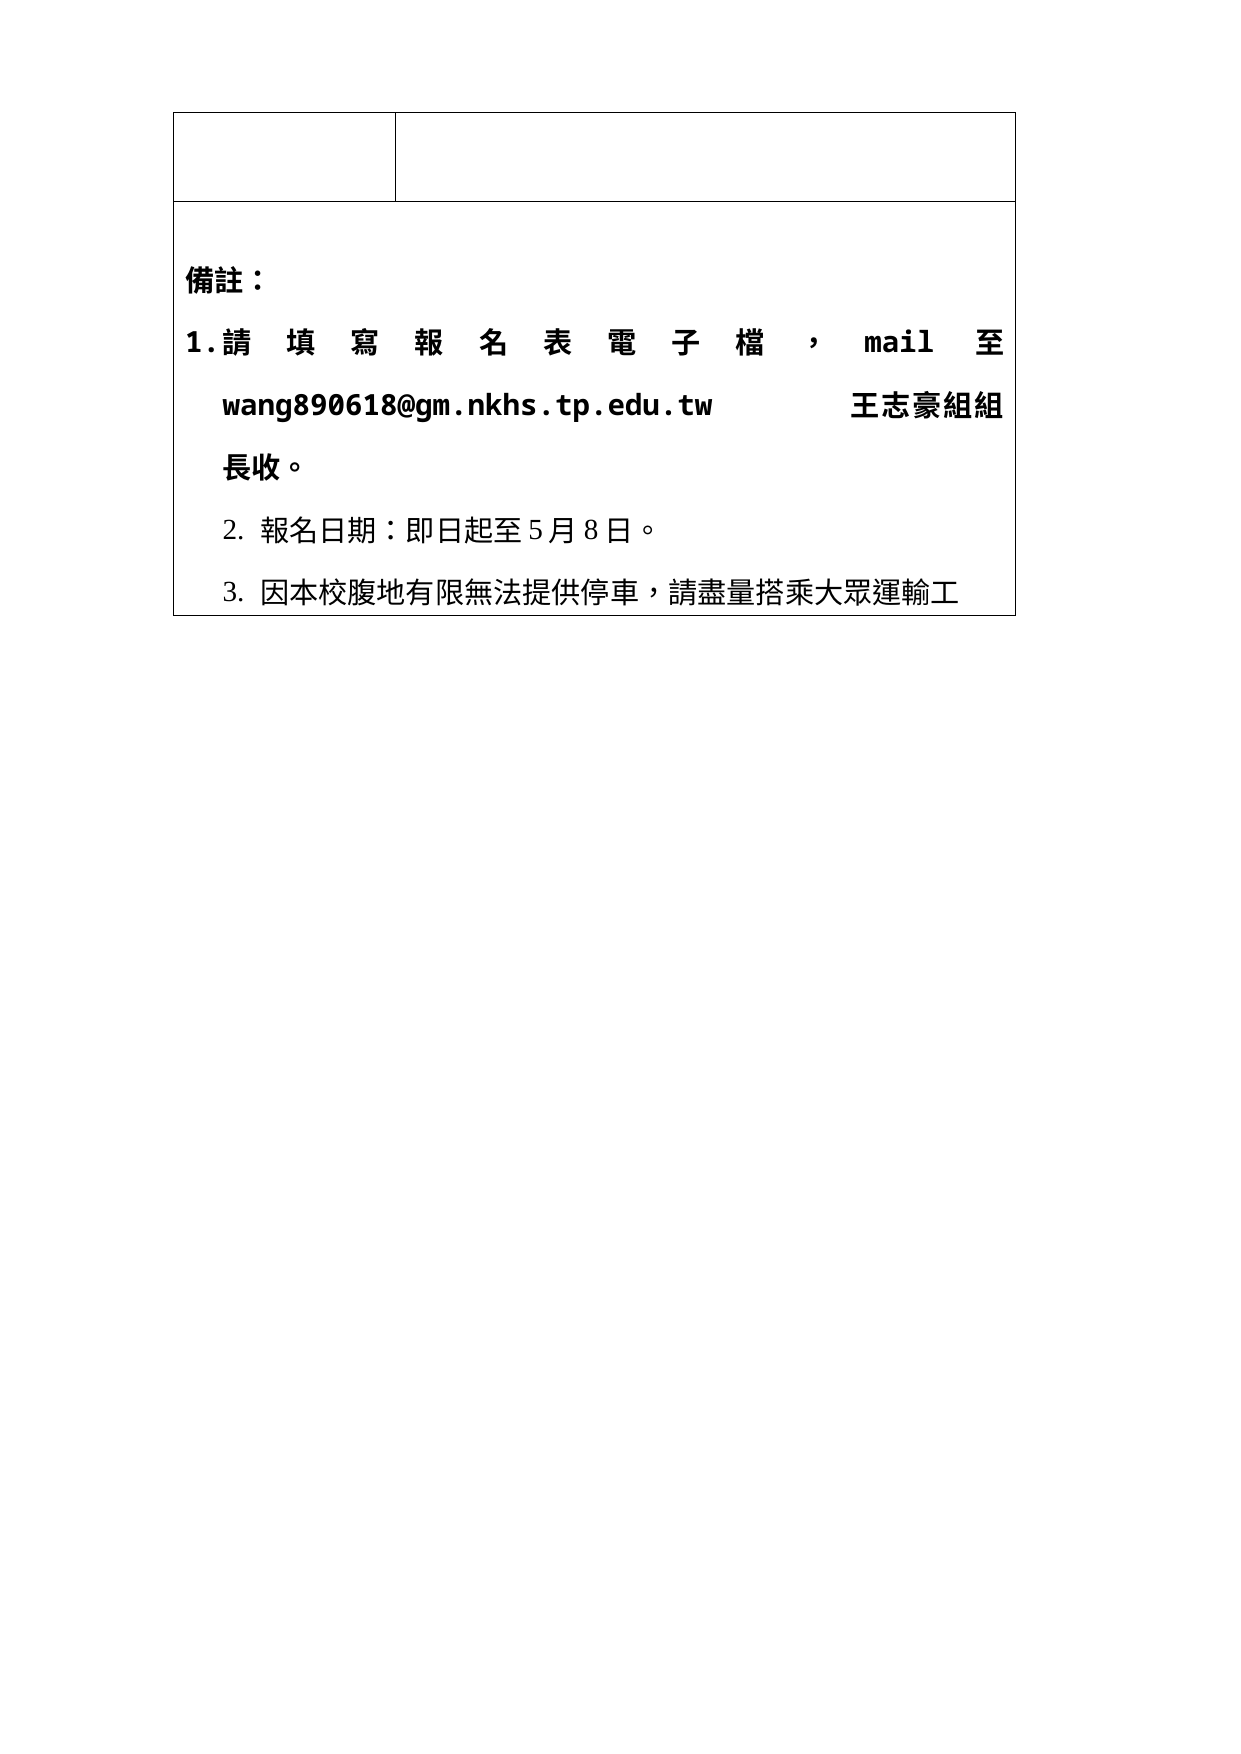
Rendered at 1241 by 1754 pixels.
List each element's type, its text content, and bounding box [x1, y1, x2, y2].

table_cell 備註： 請填寫報名表電子檔，mail至wang890618@gm.nkhs.tp.edu.tw 王志豪組組長收。 報名日期：即日起至5月8日。 因本校腹地有限無法提供停車，請盡量搭乘大眾運輸工具。 愛惜地球資源，響應環保政策，請自備環保杯。 [174, 202, 1015, 615]
table_cell [396, 113, 1015, 201]
table_cell e-mail信箱 [174, 113, 395, 201]
